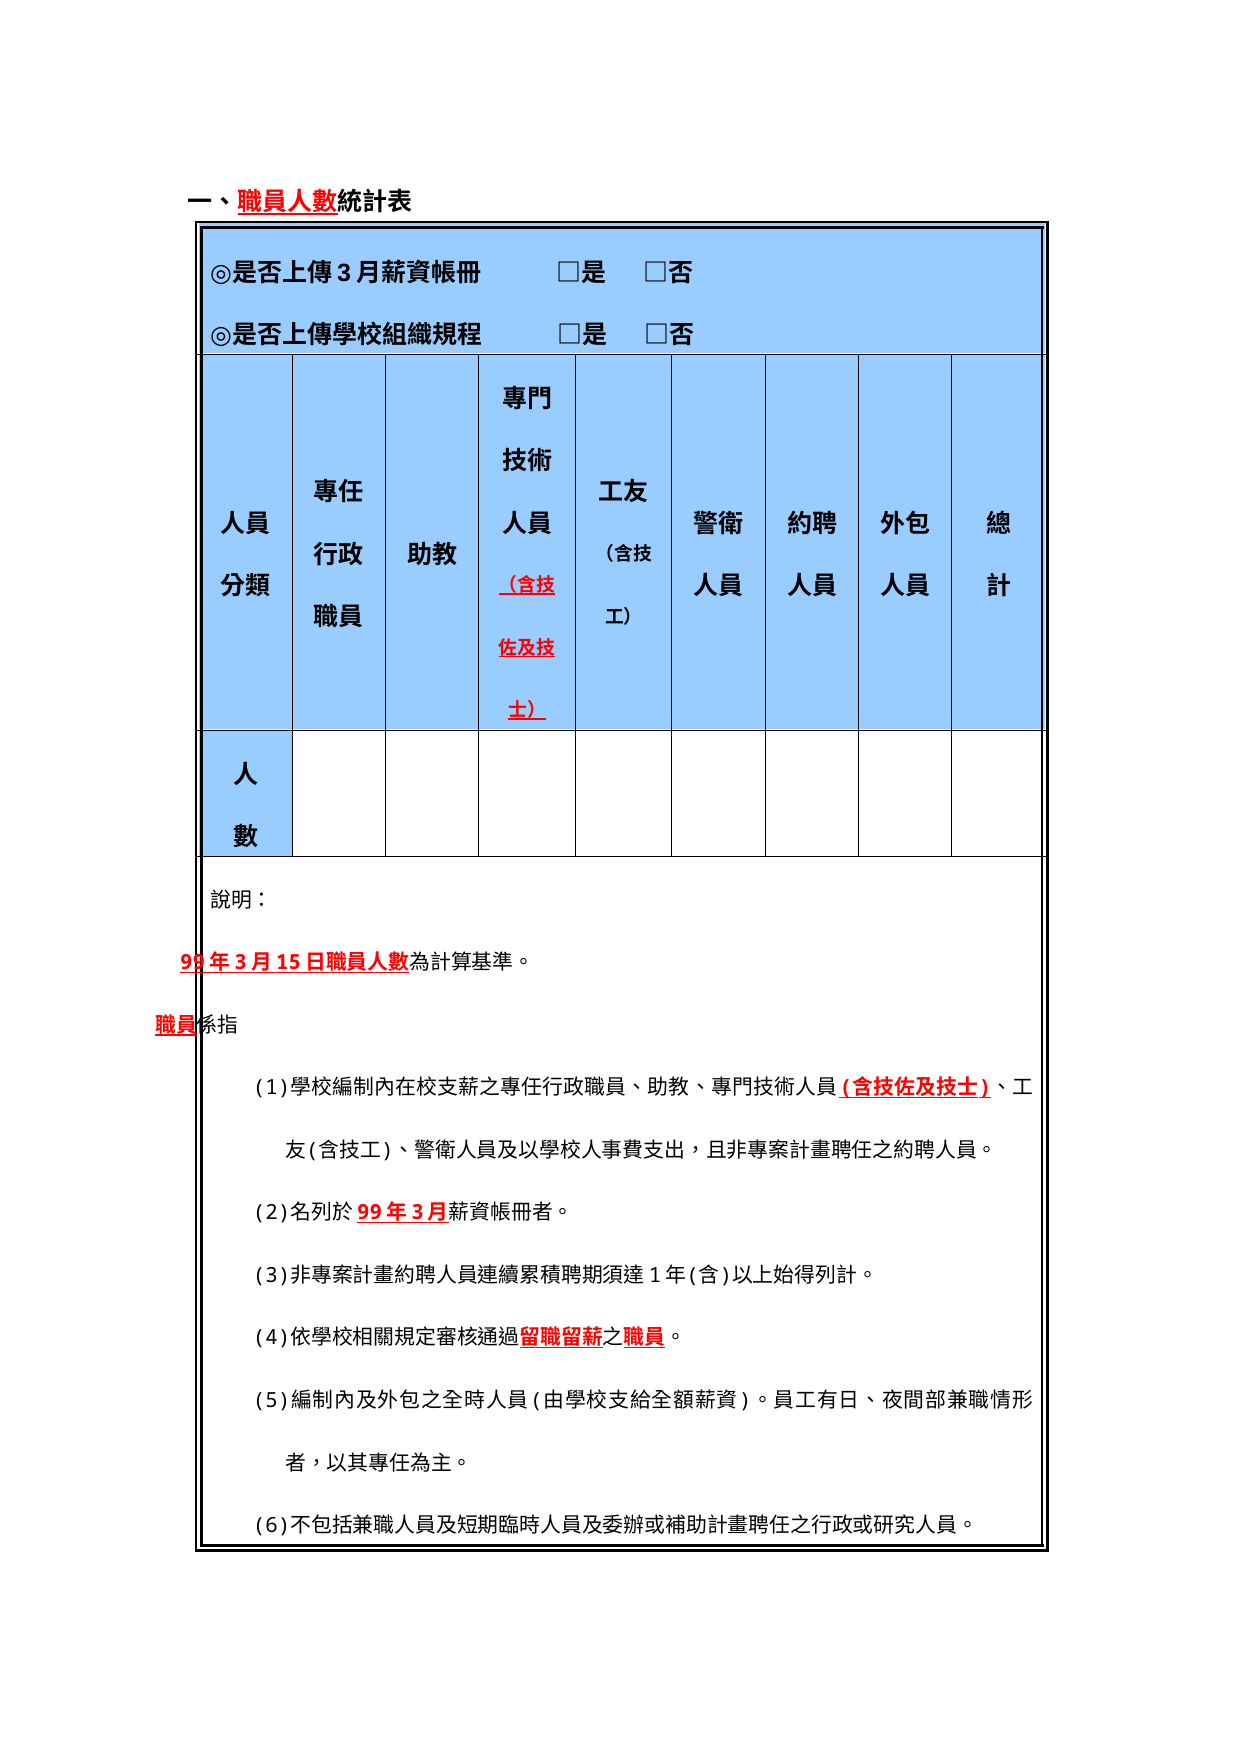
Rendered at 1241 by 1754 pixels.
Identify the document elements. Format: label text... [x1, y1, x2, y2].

table_cell 人員 分類 [203, 355, 292, 729]
table_cell 人 數 [203, 731, 292, 856]
table_cell [672, 731, 765, 856]
table_cell 外包 人員 [859, 355, 951, 729]
table_cell [952, 731, 1041, 856]
table_cell [766, 731, 858, 856]
table_cell 專任行政職員 [293, 355, 385, 729]
table_cell 總 計 [952, 355, 1041, 729]
table_cell [479, 731, 575, 856]
table_cell [859, 731, 951, 856]
table_cell [576, 731, 671, 856]
table_cell 警衛 人員 [672, 355, 765, 729]
table_cell 說明： 依99年3月15日職員人數為計算基準。 職員係指 (1)學校編制內在校支薪之專任行政職員、助教、專門技術人員(含技佐及技士)、工友(含技工)、警衛人員及以學校人事費支出，且非專案計畫聘任之約聘人員。 (2)名列於99年3月薪資帳冊者。 (3)非專案計畫約聘人員連續累積聘期須達1年(含)以上始得列計。 (4)依學校相關規定審核通過留職留薪之職員。 (5)編制內及外包之全時人員(由學校支給全額薪資)。員工有日、夜間部兼職情形者，以其專任為主。 (6)不包括兼職人員及短期臨時人員及委辦或補助計畫聘任之行政或研究人員。 職員中有關外包之全時人員計算，請學校依合約所簽訂人數填報；若以總包價法委託辦理時，請學校參考校內全時人員薪資計算外包人員數填列。若無法核算出該委託案之全時人員時，則該筆數據不予認列。 專任職員任職單位若為董事會，必須於學校組織規程中所編列，始得認列。 請各校上傳99年3月薪資帳冊、學校組織規程等相關證明文件資料。 請各校自行留存外包契約相關證明文件資料備查。 [203, 857, 1041, 1544]
table_cell [293, 731, 385, 856]
table_cell 約聘 人員 [766, 355, 858, 729]
table_cell 助教 [386, 355, 478, 729]
text 一、職員人數統計表 [187, 158, 1053, 221]
table_cell [386, 731, 478, 856]
table_cell 工友 （含技工） [576, 355, 671, 729]
table_cell 專門技術人員（含技佐及技士） [479, 355, 575, 729]
table_header ◎是否上傳3月薪資帳冊 □是 □否 ◎是否上傳學校組織規程 □是 □否 [199, 223, 1045, 353]
